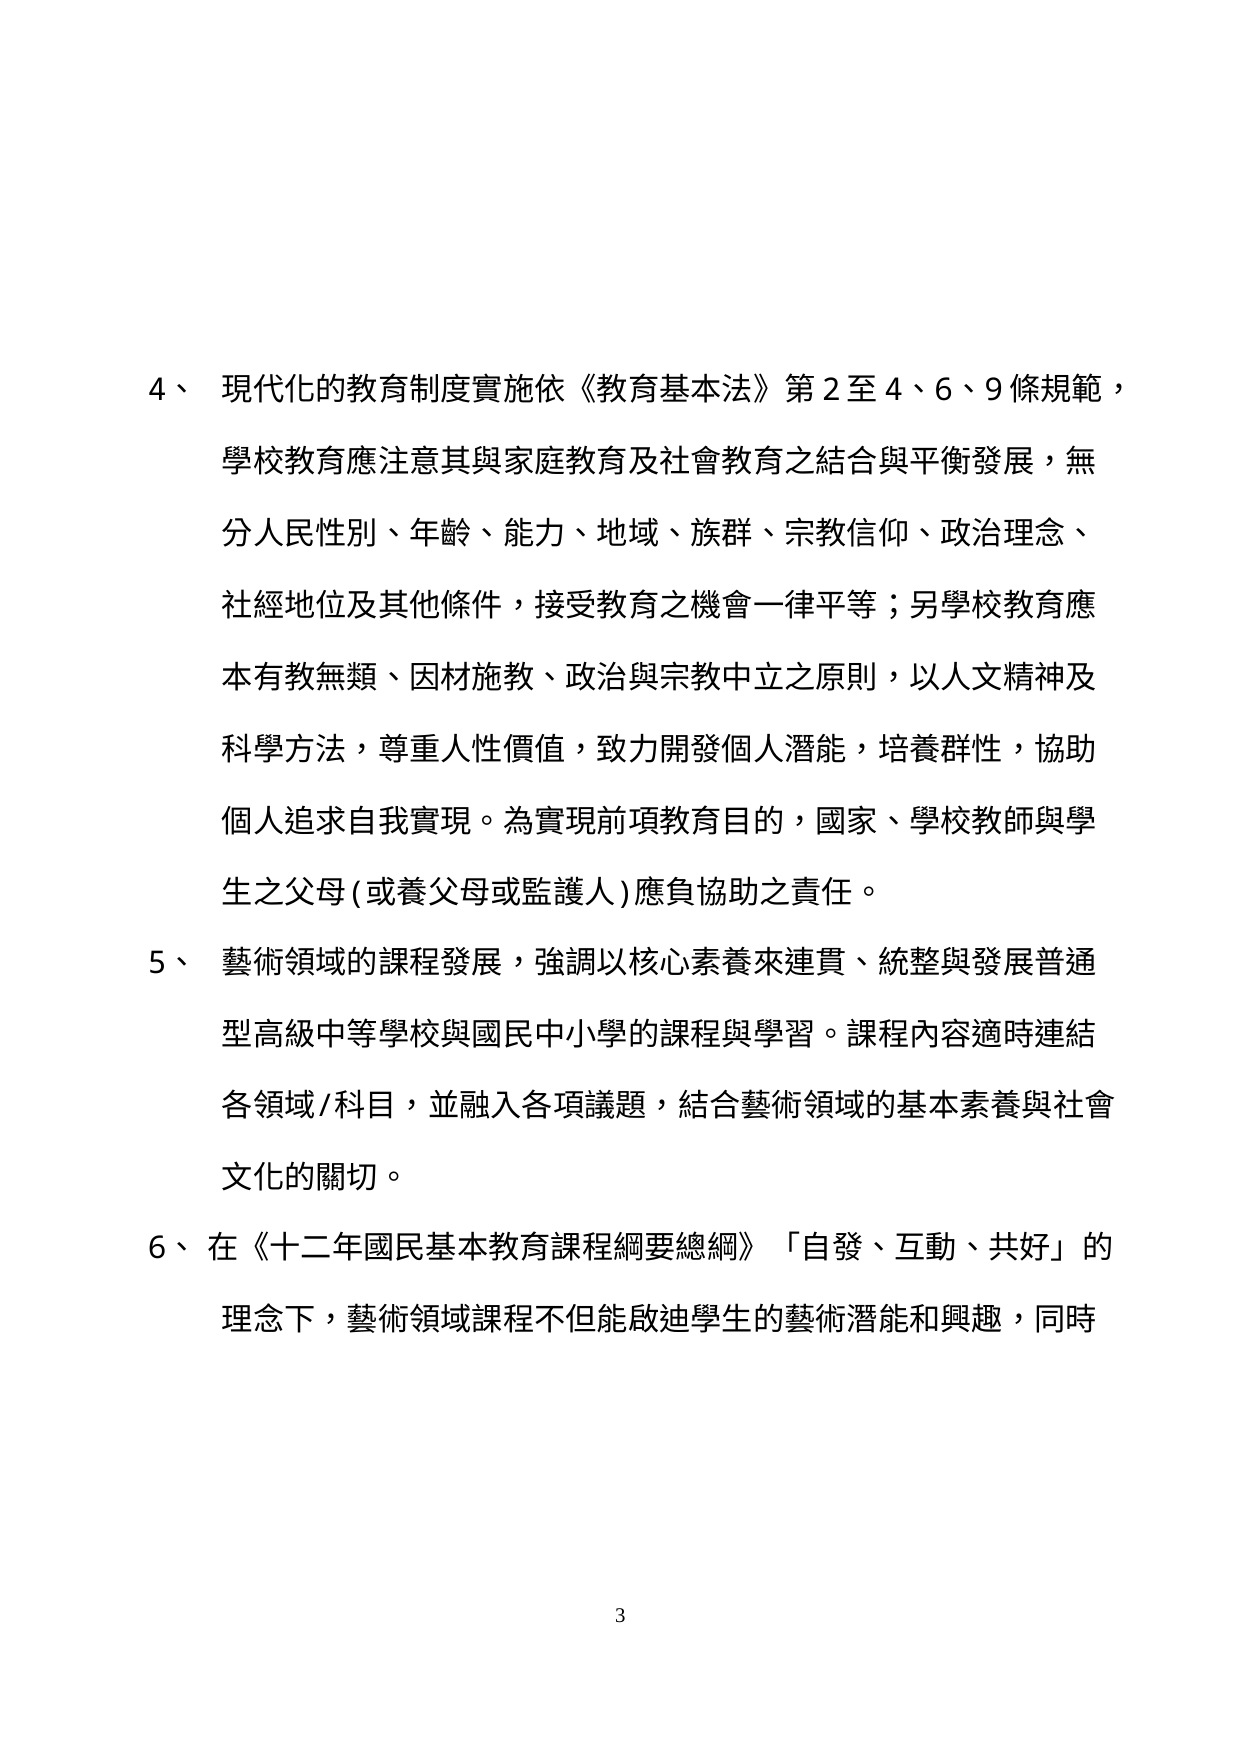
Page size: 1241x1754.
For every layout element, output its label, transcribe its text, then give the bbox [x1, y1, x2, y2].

list 在《十二年國民基本教育課程綱要總綱》「自發、互動、共好」的理念下，藝術領域課程不但能啟迪學生的藝術潛能和興趣，同時 [148, 1203, 1122, 1337]
list 藝術領域的課程發展，強調以核心素養來連貫、統整與發展普通型高級中等學校與國民中小學的課程與學習。課程內容適時連結各領域/科目，並融入各項議題，結合藝術領域的基本素養與社會文化的關切。 [148, 918, 1122, 1196]
list 現代化的教育制度實施依《教育基本法》第2至4、6、9條規範，學校教育應注意其與家庭教育及社會教育之結合與平衡發展，無分人民性別、年齡、能力、地域、族群、宗教信仰、政治理念、社經地位及其他條件，接受教育之機會一律平等；另學校教育應本有教無類、因材施教、政治與宗教中立之原則，以人文精神及科學方法，尊重人性價值，致力開發個人潛能，培養群性，協助個人追求自我實現。為實現前項教育目的，國家、學校教師與學生之父母(或養父母或監護人)應負協助之責任。 [148, 346, 1122, 911]
